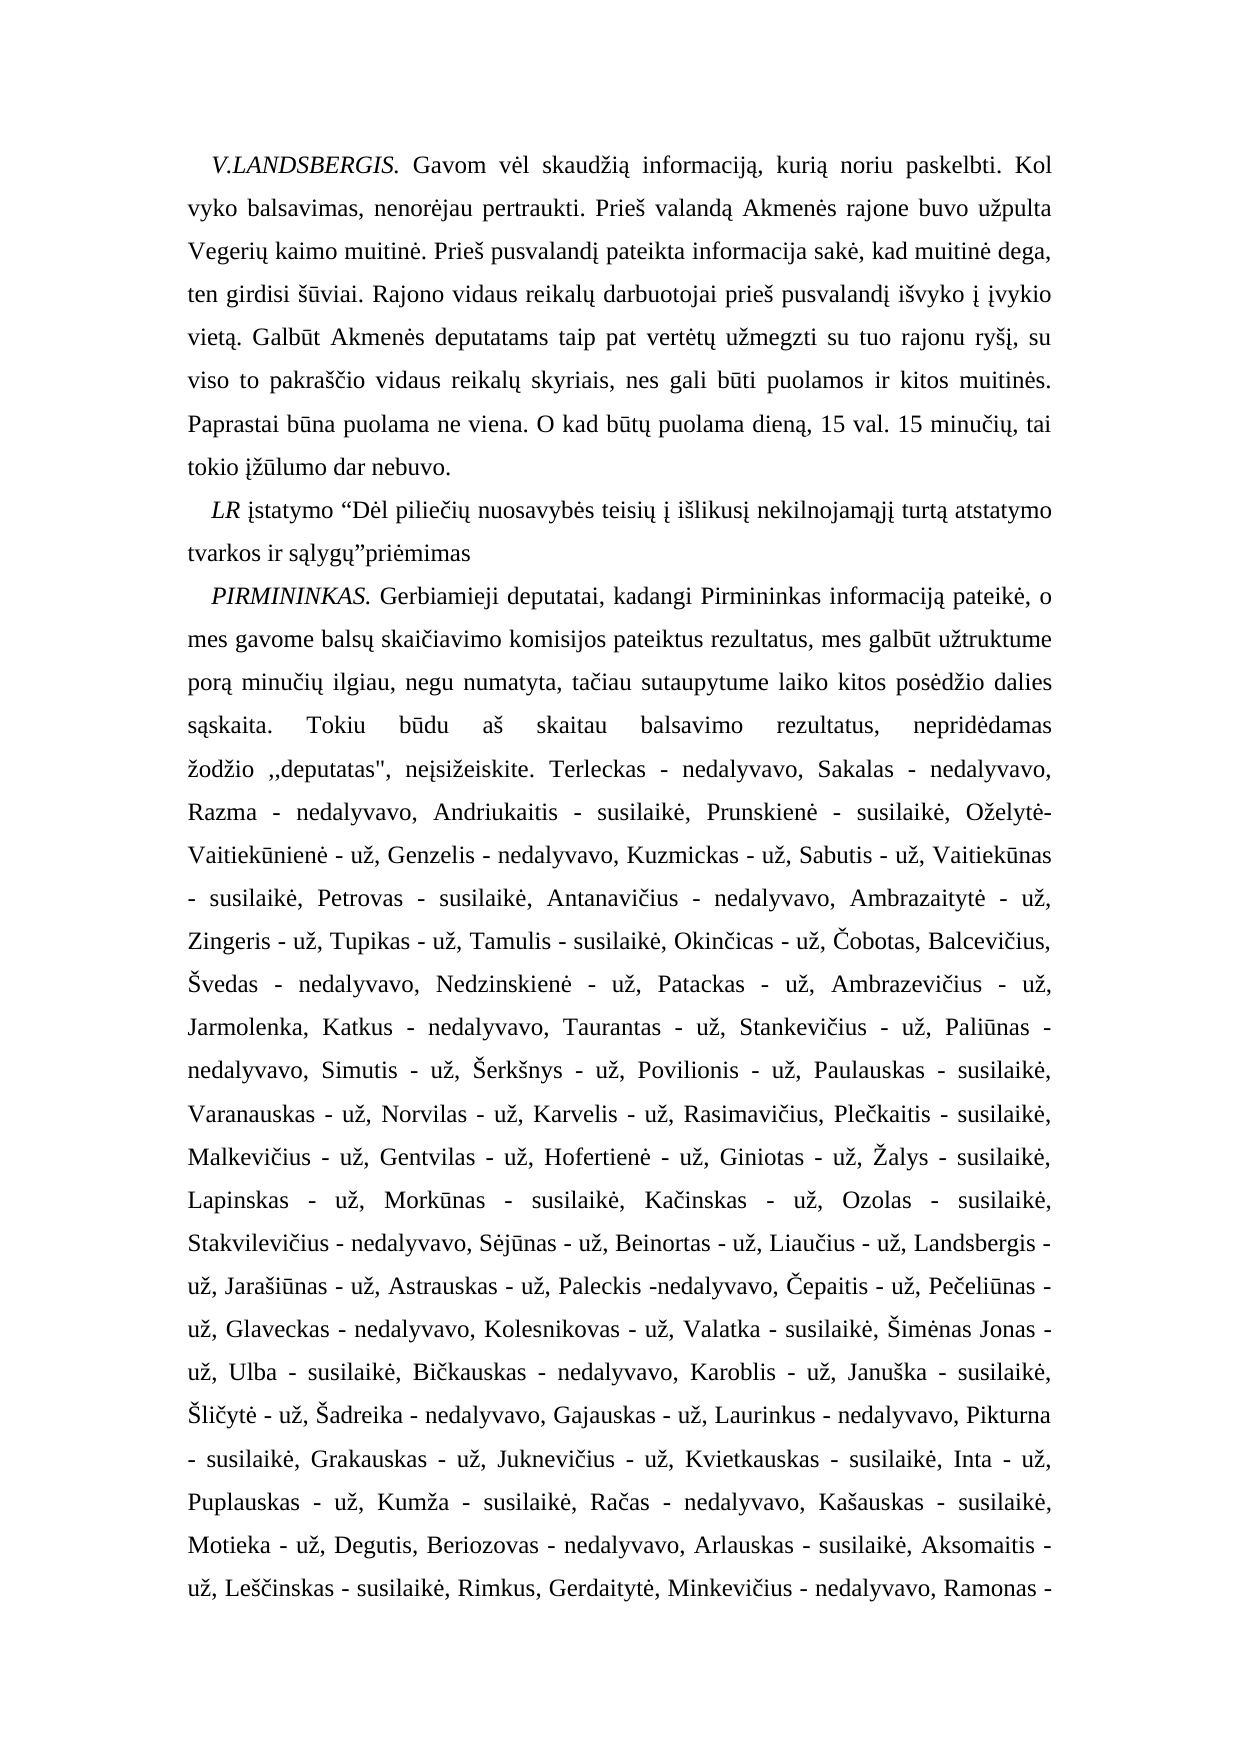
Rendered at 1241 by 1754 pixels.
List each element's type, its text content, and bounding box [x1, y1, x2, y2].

text V.LANDSBERGIS. Gavom vėl skaudžią informaciją, kurią noriu paskelbti. Kol vyko balsavimas, nenorėjau pertraukti. Prieš valandą Akmenės rajone buvo užpulta Vegerių kaimo muitinė. Prieš pusvalandį pateikta informacija sakė, kad muitinė dega, ten girdisi šūviai. Rajono vidaus reikalų darbuotojai prieš pusvalandį išvyko į įvykio vietą. Galbūt Akmenės deputatams taip pat vertėtų užmegzti su tuo rajonu ryšį, su viso to pakraščio vidaus reikalų skyriais, nes gali būti puolamos ir kitos muitinės. Paprastai būna puolama ne viena. O kad būtų puolama dieną, 15 val. 15 minučių, tai tokio įžūlumo dar nebuvo. [187, 150, 1053, 481]
text PIRMININKAS. Gerbiamieji deputatai, kadangi Pirmininkas informaciją pateikė, o mes gavome balsų skaičiavimo komisijos pateiktus rezultatus, mes galbūt užtruktume porą minučių ilgiau, negu numatyta, tačiau sutaupytume laiko kitos posėdžio dalies sąskaita. Tokiu būdu aš skaitau balsavimo rezultatus, nepridėdamas žodžio ,,deputatas", neįsižeiskite. Terleckas - nedalyvavo, Sakalas - nedalyvavo, Razma - nedalyvavo, Andriukaitis - susilaikė, Prunskienė - susilaikė, Oželytė-Vaitiekūnienė - už, Genzelis - nedalyvavo, Kuzmickas - už, Sabutis - už, Vaitiekūnas - susilaikė, Petrovas - susilaikė, Antanavičius - nedalyvavo, Ambrazaitytė - už, Zingeris - už, Tupikas - už, Tamulis - susilaikė, Okinčicas - už, Čobotas, Balcevičius, Švedas - nedalyvavo, Nedzinskienė - už, Patackas - už, Ambrazevičius - už, Jarmolenka, Katkus - nedalyvavo, Taurantas - už, Stankevičius - už, Paliūnas - nedalyvavo, Simutis - už, Šerkšnys - už, Povilionis - už, Paulauskas - susilaikė, Varanauskas - už, Norvilas - už, Karvelis - už, Rasimavičius, Plečkaitis - susilaikė, Malkevičius - už, Gentvilas - už, Hofertienė - už, Giniotas - už, Žalys - susilaikė, Lapinskas - už, Morkūnas - susilaikė, Kačinskas - už, Ozolas - susilaikė, Stakvilevičius - nedalyvavo, Sėjūnas - už, Beinortas - už, Liaučius - už, Landsbergis - už, Jarašiūnas - už, Astrauskas - už, Paleckis -nedalyvavo, Čepaitis - už, Pečeliūnas - už, Glaveckas - nedalyvavo, Kolesnikovas - už, Valatka - susilaikė, Šimėnas Jonas - už, Ulba - susilaikė, Bičkauskas - nedalyvavo, Karoblis - už, Januška - susilaikė, Šličytė - už, Šadreika - nedalyvavo, Gajauskas - už, Laurinkus - nedalyvavo, Pikturna - susilaikė, Grakauskas - už, Juknevičius - už, Kvietkauskas - susilaikė, Inta - už, Puplauskas - už, Kumža - susilaikė, Račas - nedalyvavo, Kašauskas - susilaikė, Motieka - už, Degutis, Beriozovas - nedalyvavo, Arlauskas - susilaikė, Aksomaitis - už, Leščinskas - susilaikė, Rimkus, Gerdaitytė, Minkevičius - nedalyvavo, Ramonas [187, 581, 1053, 1602]
text LR įstatymo “Dėl piliečių nuosavybės teisių į išlikusį nekilnojamąjį turtą atstatymo tvarkos ir sąlygų”priėmimas [187, 495, 1053, 567]
